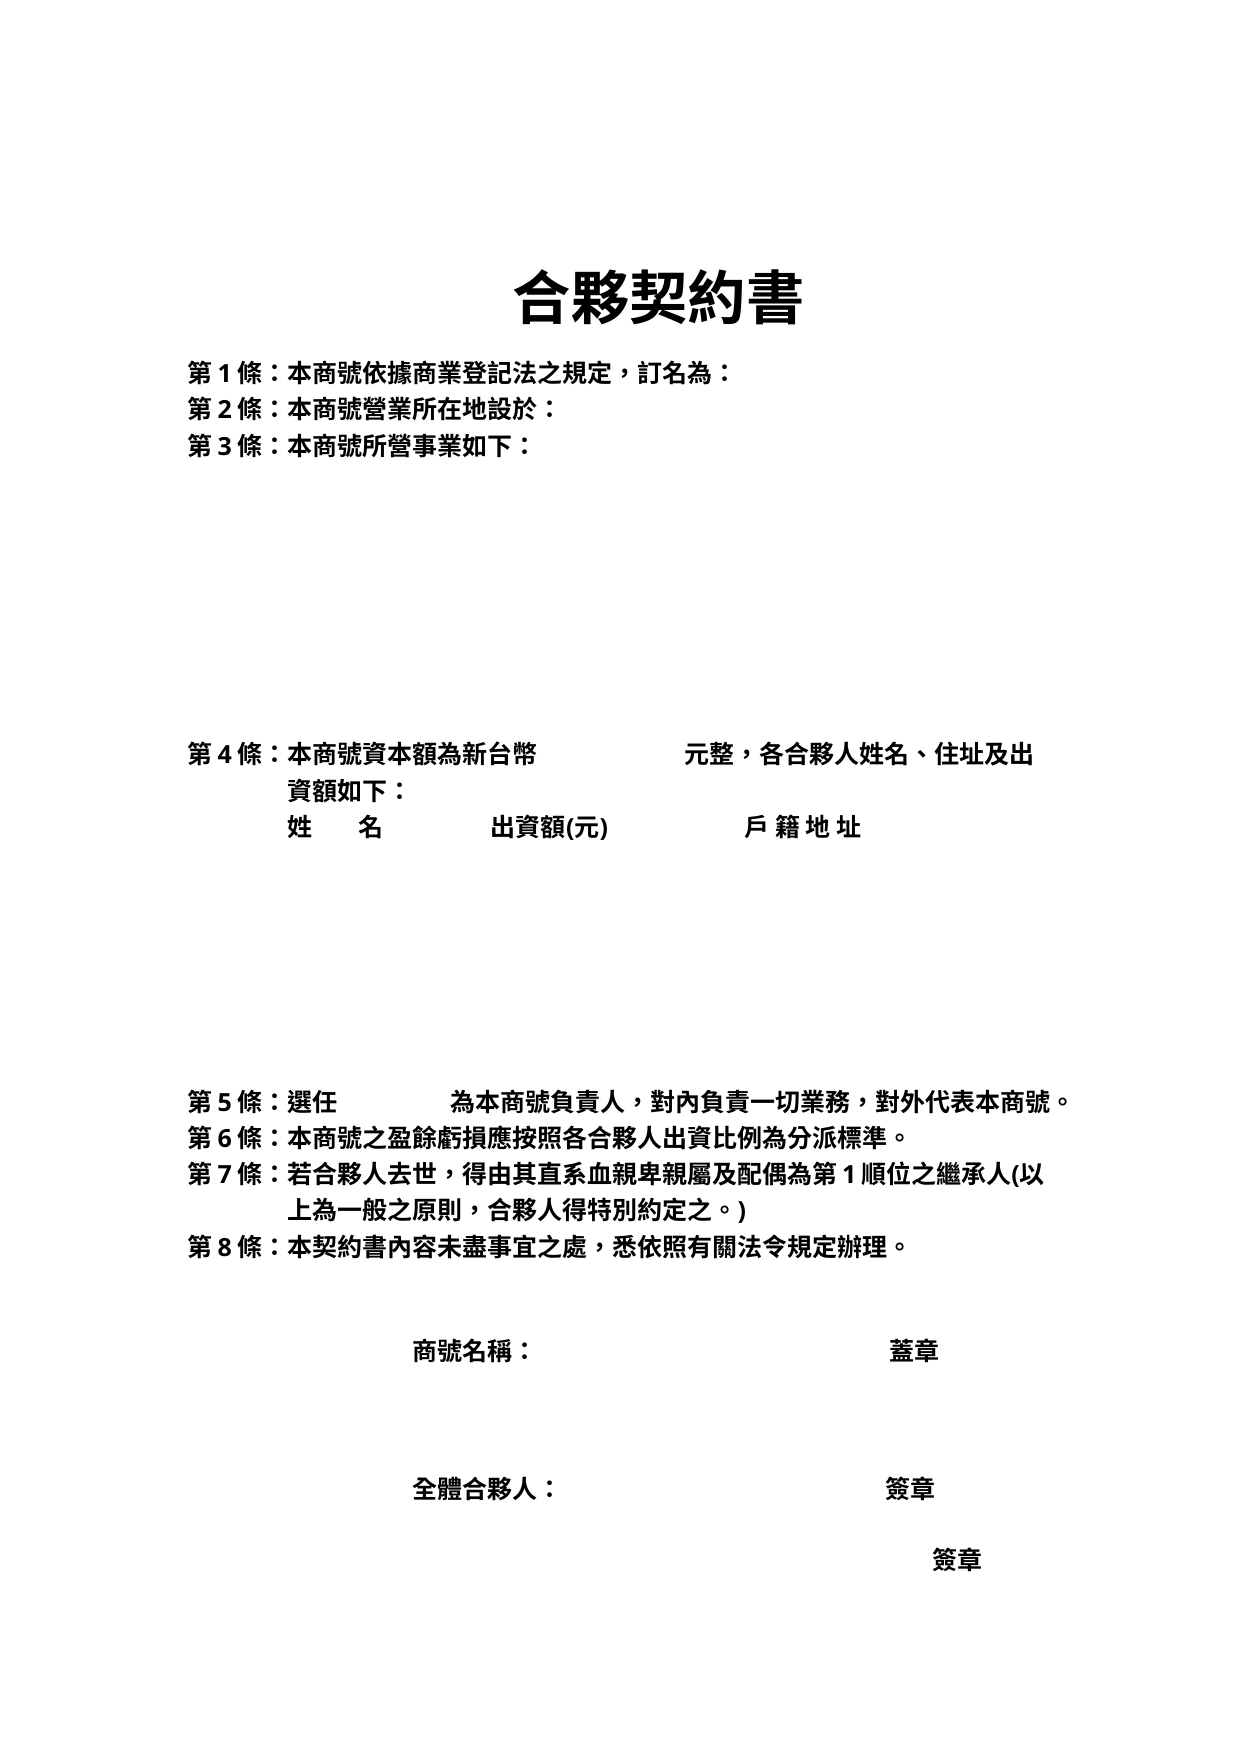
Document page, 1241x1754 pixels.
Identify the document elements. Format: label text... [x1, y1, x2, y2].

text 第5條：選任 為本商號負責人，對內負責一切業務，對外代表本商號。 [187, 1082, 1053, 1118]
text 全體合夥人： 簽章 [287, 1470, 1053, 1506]
text 第3條：本商號所營事業如下： [187, 426, 1053, 462]
text 姓 名 出資額(元) 戶 籍 地 址 [187, 807, 1053, 844]
text 第8條：本契約書內容未盡事宜之處，悉依照有關法令規定辦理。 [187, 1227, 1053, 1263]
text 商號名稱： 蓋章 [287, 1331, 1053, 1368]
text 簽章 [287, 1540, 1053, 1576]
text 第1條：本商號依據商業登記法之規定，訂名為： [187, 354, 1053, 390]
text 第7條：若合夥人去世，得由其直系血親卑親屬及配偶為第1順位之繼承人(以上為一般之原則，合夥人得特別約定之。) [187, 1154, 1053, 1227]
text 第4條：本商號資本額為新台幣 元整，各合夥人姓名、住址及出資額如下： [187, 735, 1053, 807]
text 第6條：本商號之盈餘虧損應按照各合夥人出資比例為分派標準。 [187, 1118, 1053, 1154]
text 合夥契約書 [187, 252, 1053, 337]
text 第2條：本商號營業所在地設於： [187, 390, 1053, 426]
